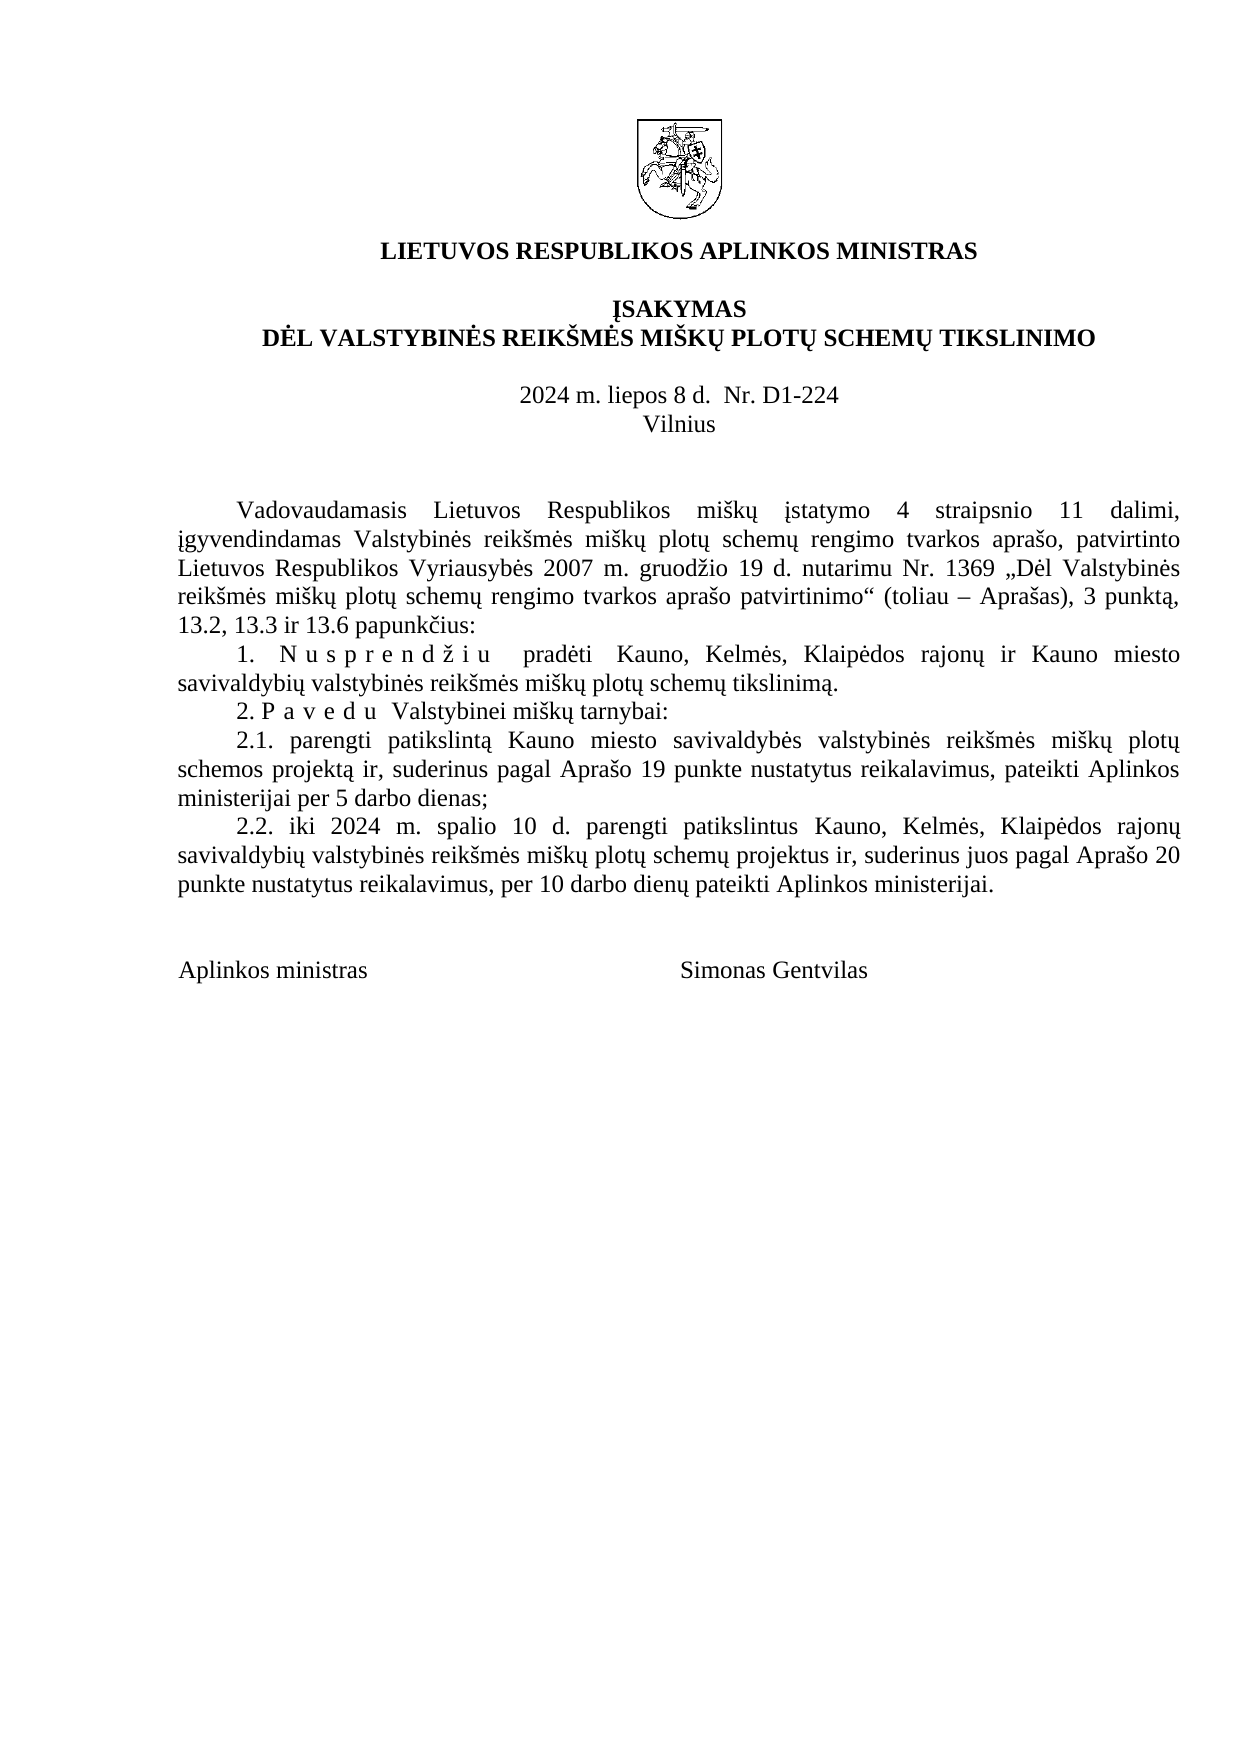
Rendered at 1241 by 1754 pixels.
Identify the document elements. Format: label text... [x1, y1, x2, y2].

text LIETUVOS RESPUBLIKOS APLINKOS MINISTRAS [177, 236, 1181, 294]
subtitle 2.2. iki 2024 m. spalio 10 d. parengti patikslintus Kauno, Kelmės, Klaipėdos rajonų savivaldybių valstybinės reikšmės miškų plotų schemų projektus ir, suderinus juos pagal Aprašo 20 punkte nustatytus reikalavimus, per 10 darbo dienų pateikti Aplinkos ministerijai. [177, 811, 1181, 898]
subtitle 2.1. parengti patikslintą Kauno miesto savivaldybės valstybinės reikšmės miškų plotų schemos projektą ir, suderinus pagal Aprašo 19 punkte nustatytus reikalavimus, pateikti Aplinkos ministerijai per 5 darbo dienas; [177, 725, 1181, 811]
text Vadovaudamasis Lietuvos Respublikos miškų įstatymo 4 straipsnio 11 dalimi, įgyvendindamas Valstybinės reikšmės miškų plotų schemų rengimo tvarkos aprašo, patvirtinto Lietuvos Respublikos Vyriausybės 2007 m. gruodžio 19 d. nutarimu Nr. 1369 „Dėl Valstybinės reikšmės miškų plotų schemų rengimo tvarkos aprašo patvirtinimo“ (toliau – Aprašas), 3 punktą, 13.2, 13.3 ir 13.6 papunkčius: [177, 495, 1181, 639]
text Vilnius [177, 409, 1181, 466]
text ĮSAKYMAS [177, 294, 1181, 323]
text Aplinkos ministras Simonas Gentvilas [178, 955, 1181, 984]
text 2024 m. liepos 8 d. Nr. D1-224 [177, 380, 1181, 409]
text DĖL VALSTYBINĖS REIKŠMĖS MIŠKŲ PLOTŲ SCHEMŲ TIKSLINIMO [177, 323, 1181, 351]
subtitle 1. Nusprendžiu pradėti Kauno, Kelmės, Klaipėdos rajonų ir Kauno miesto savivaldybių valstybinės reikšmės miškų plotų schemų tikslinimą. [177, 639, 1181, 696]
subtitle 2. Pavedu Valstybinei miškų tarnybai: [177, 696, 1181, 725]
